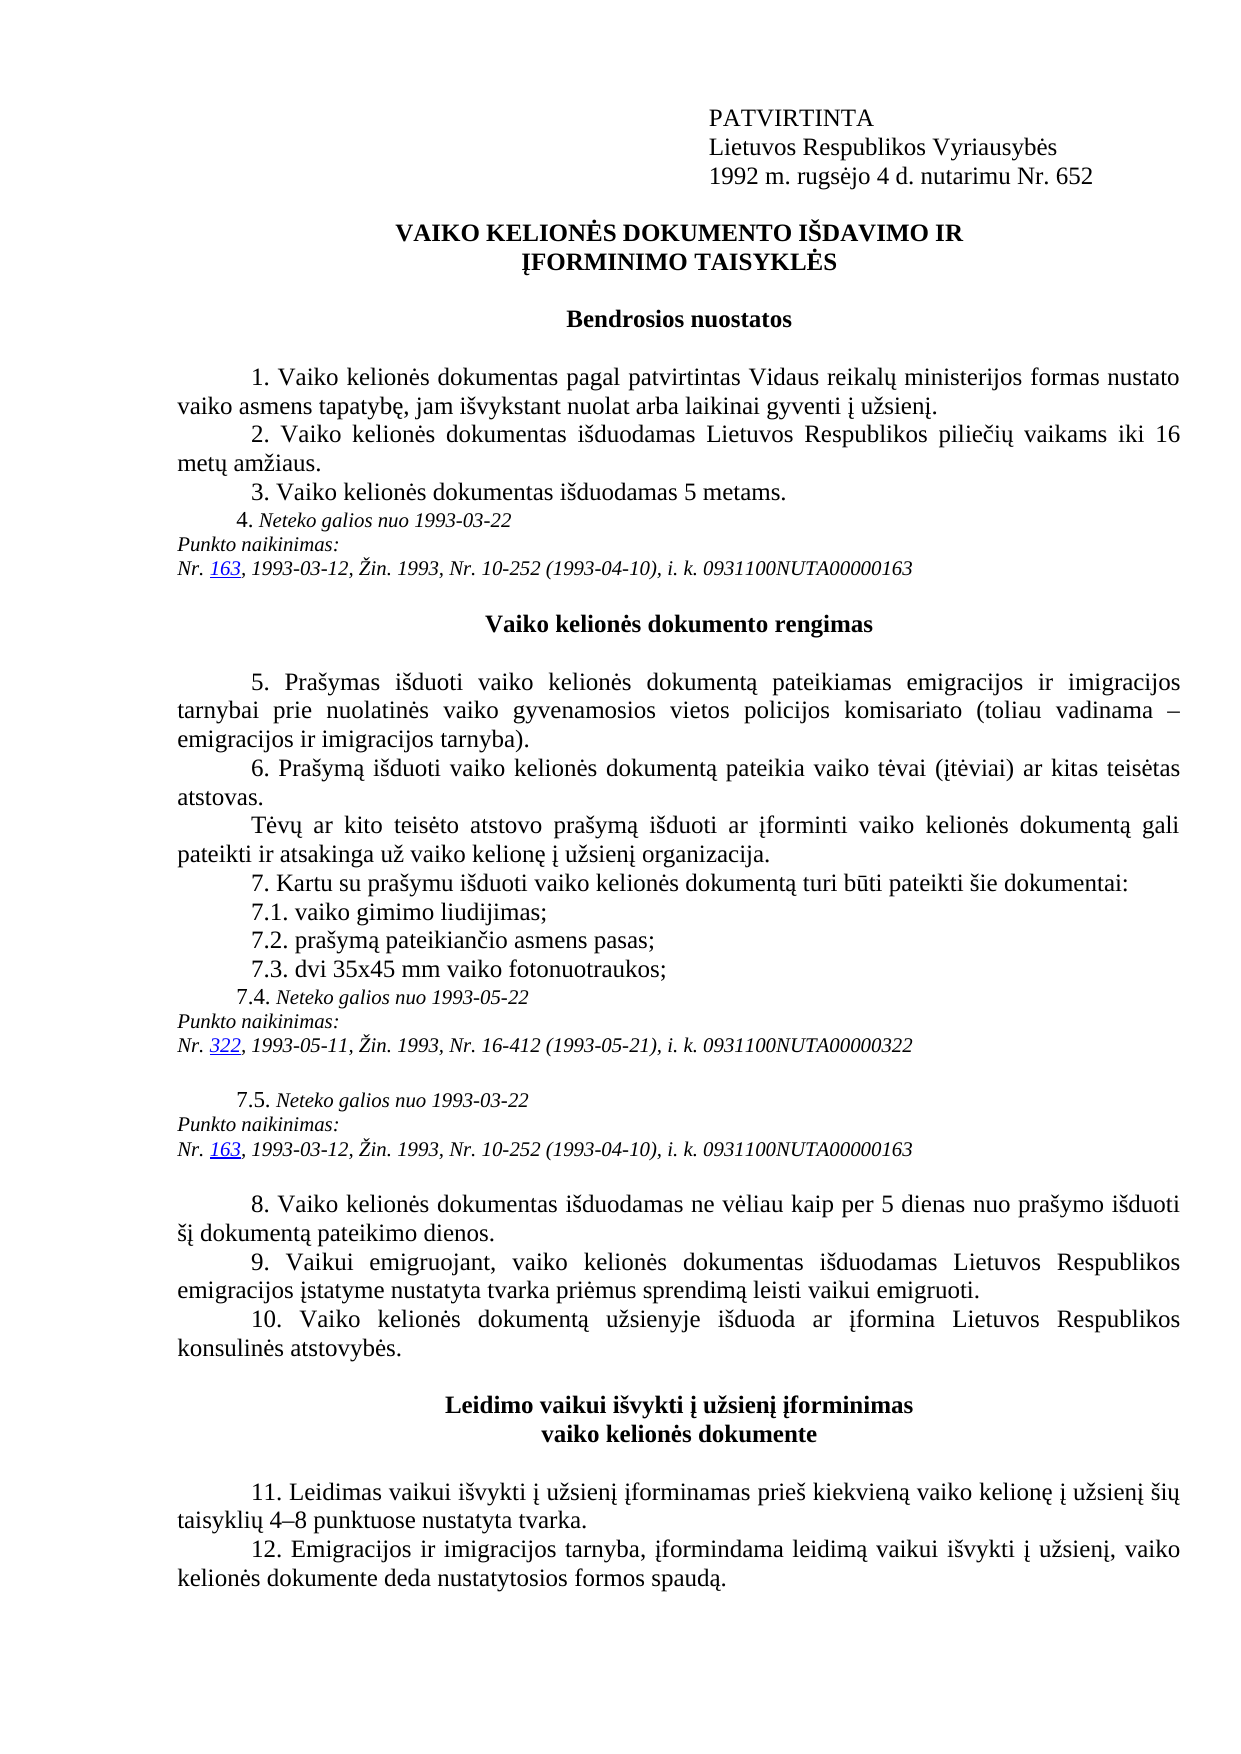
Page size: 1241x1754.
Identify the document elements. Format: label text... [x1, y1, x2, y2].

text 1. Vaiko kelionės dokumentas pagal patvirtintas Vidaus reikalų ministerijos formas nustato vaiko asmens tapatybę, jam išvykstant nuolat arba laikinai gyventi į užsienį. [177, 362, 1181, 419]
text PATVIRTINTA [177, 103, 1181, 132]
text Leidimo vaikui išvykti į užsienį įforminimas [177, 1391, 1181, 1419]
text 2. Vaiko kelionės dokumentas išduodamas Lietuvos Respublikos piliečių vaikams iki 16 metų amžiaus. [177, 419, 1181, 477]
text 7.5. Neteko galios nuo 1993-03-22 [177, 1086, 1181, 1112]
text vaiko kelionės dokumente [177, 1419, 1181, 1448]
text 7.3. dvi 35x45 mm vaiko fotonuotraukos; [177, 954, 1181, 983]
text Lietuvos Respublikos Vyriausybės [177, 132, 1181, 161]
text Vaiko kelionės dokumento rengimas [177, 609, 1181, 638]
text 7.2. prašymą pateikiančio asmens pasas; [177, 925, 1181, 954]
text Vaiko kelionės dokumento išdavimo ir [177, 218, 1181, 247]
text 7. Kartu su prašymu išduoti vaiko kelionės dokumentą turi būti pateikti šie dokumentai: [177, 868, 1181, 897]
text 9. Vaikui emigruojant, vaiko kelionės dokumentas išduodamas Lietuvos Respublikos emigracijos įstatyme nustatyta tvarka priėmus sprendimą leisti vaikui emigruoti. [177, 1247, 1181, 1304]
text 5. Prašymas išduoti vaiko kelionės dokumentą pateikiamas emigracijos ir imigracijos tarnybai prie nuolatinės vaiko gyvenamosios vietos policijos komisariato (toliau vadinama – emigracijos ir imigracijos tarnyba). [177, 667, 1181, 753]
text 7.4. Neteko galios nuo 1993-05-22 [177, 983, 1181, 1009]
text 4. Neteko galios nuo 1993-03-22 [177, 506, 1181, 532]
text Punkto naikinimas: [177, 1009, 1181, 1033]
text 7.1. vaiko gimimo liudijimas; [177, 897, 1181, 925]
text Bendrosios nuostatos [177, 304, 1181, 333]
text 8. Vaiko kelionės dokumentas išduodamas ne vėliau kaip per 5 dienas nuo prašymo išduoti šį dokumentą pateikimo dienos. [177, 1189, 1181, 1247]
text įforminimo taisyklės [177, 247, 1181, 276]
text Punkto naikinimas: [177, 532, 1181, 556]
text 3. Vaiko kelionės dokumentas išduodamas 5 metams. [177, 477, 1181, 506]
text Tėvų ar kito teisėto atstovo prašymą išduoti ar įforminti vaiko kelionės dokumentą gali pateikti ir atsakinga už vaiko kelionę į užsienį organizacija. [177, 810, 1181, 868]
text Nr. 322, 1993-05-11, Žin. 1993, Nr. 16-412 (1993-05-21), i. k. 0931100NUTA00000322 [177, 1033, 1181, 1057]
text 6. Prašymą išduoti vaiko kelionės dokumentą pateikia vaiko tėvai (įtėviai) ar kitas teisėtas atstovas. [177, 753, 1181, 810]
text Nr. 163, 1993-03-12, Žin. 1993, Nr. 10-252 (1993-04-10), i. k. 0931100NUTA00000163 [177, 1136, 1181, 1161]
text 12. Emigracijos ir imigracijos tarnyba, įformindama leidimą vaikui išvykti į užsienį, vaiko kelionės dokumente deda nustatytosios formos spaudą. [177, 1534, 1181, 1592]
text 1992 m. rugsėjo 4 d. nutarimu Nr. 652 [177, 161, 1181, 189]
text Punkto naikinimas: [177, 1112, 1181, 1136]
text 10. Vaiko kelionės dokumentą užsienyje išduoda ar įformina Lietuvos Respublikos konsulinės atstovybės. [177, 1304, 1181, 1362]
text Nr. 163, 1993-03-12, Žin. 1993, Nr. 10-252 (1993-04-10), i. k. 0931100NUTA00000163 [177, 556, 1181, 580]
text 11. Leidimas vaikui išvykti į užsienį įforminamas prieš kiekvieną vaiko kelionę į užsienį šių taisyklių 4–8 punktuose nustatyta tvarka. [177, 1477, 1181, 1534]
